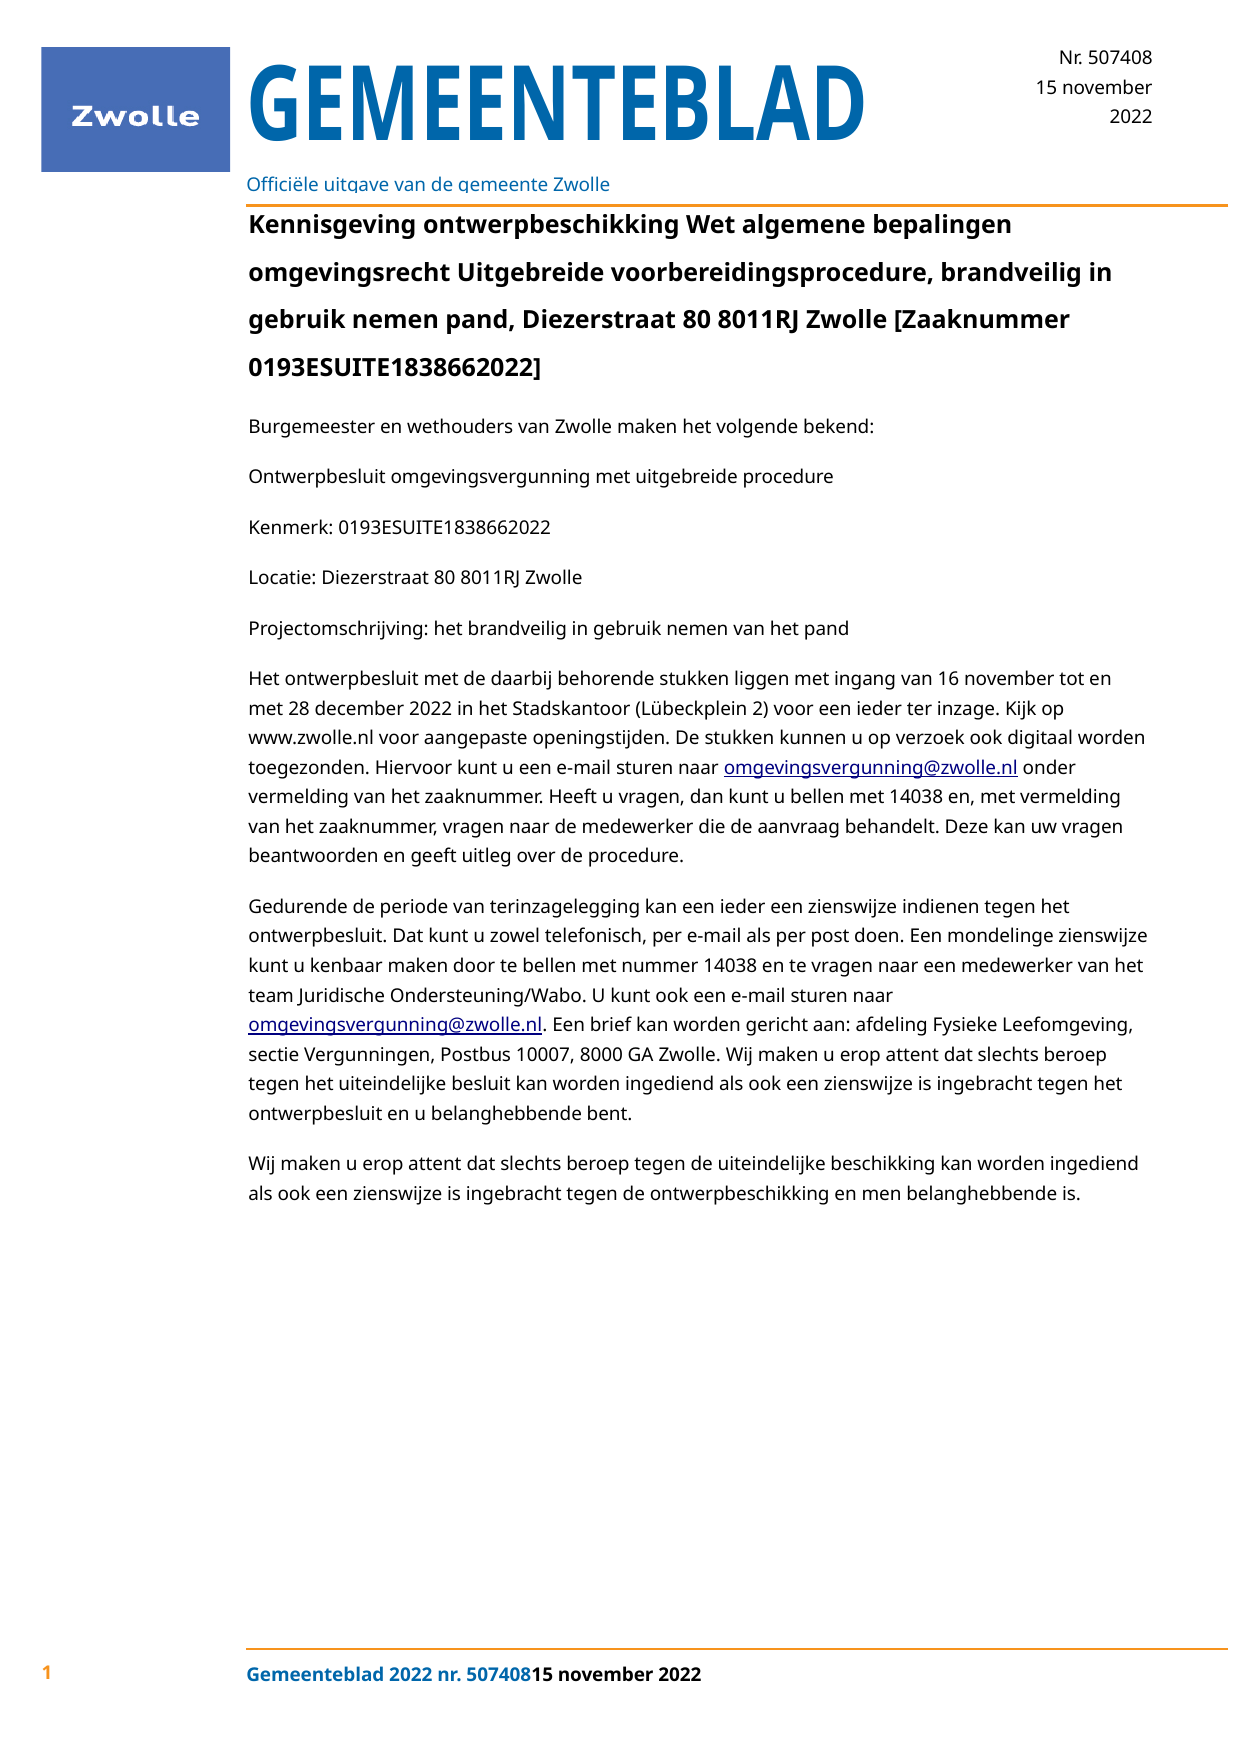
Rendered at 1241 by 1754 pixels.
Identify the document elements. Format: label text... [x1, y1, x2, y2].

text Burgemeester en wethouders van Zwolle maken het volgende bekend: [248, 413, 1152, 439]
text Projectomschrijving: het brandveilig in gebruik nemen van het pand [248, 615, 1152, 641]
text Wij maken u erop attent dat slechts beroep tegen de uiteindelijke beschikking kan worden ingediend als ook een zienswijze is ingebracht tegen de ontwerpbeschikking en men belanghebbende is. [248, 1151, 1152, 1206]
text Kenmerk: 0193ESUITE1838662022 [248, 514, 1152, 540]
text Locatie: Diezerstraat 80 8011RJ Zwolle [248, 564, 1152, 590]
text Het ontwerpbesluit met de daarbij behorende stukken liggen met ingang van 16 november tot en met 28 december 2022 in het Stadskantoor (Lübeckplein 2) voor een ieder ter inzage. Kijk op www.zwolle.nl voor aangepaste openingstijden. De stukken kunnen u op verzoek ook digitaal worden toegezonden. Hiervoor kunt u een e-mail sturen naar omgevingsvergunning@zwolle.nl onder vermelding van het zaaknummer. Heeft u vragen, dan kunt u bellen met 14038 en, met vermelding van het zaaknummer, vragen naar de medewerker die de aanvraag behandelt. Deze kan uw vragen beantwoorden en geeft uitleg over de procedure. [248, 665, 1152, 868]
text Kennisgeving ontwerpbeschikking Wet algemene bepalingen omgevingsrecht Uitgebreide voorbereidingsprocedure, brandveilig in gebruik nemen pand, Diezerstraat 80 8011RJ Zwolle [Zaaknummer 0193ESUITE1838662022] [248, 207, 1152, 384]
text Ontwerpbesluit omgevingsvergunning met uitgebreide procedure [248, 463, 1152, 489]
picture [41, 47, 231, 172]
text Gedurende de periode van terinzagelegging kan een ieder een zienswijze indienen tegen het ontwerpbesluit. Dat kunt u zowel telefonisch, per e-mail als per post doen. Een mondelinge zienswijze kunt u kenbaar maken door te bellen met nummer 14038 en te vragen naar een medewerker van het team Juridische Ondersteuning/Wabo. U kunt ook een e-mail sturen naar omgevingsvergunning@zwolle.nl. Een brief kan worden gericht aan: afdeling Fysieke Leefomgeving, sectie Vergunningen, Postbus 10007, 8000 GA Zwolle. Wij maken u erop attent dat slechts beroep tegen het uiteindelijke besluit kan worden ingediend als ook een zienswijze is ingebracht tegen het ontwerpbesluit en u belanghebbende bent. [248, 893, 1152, 1126]
